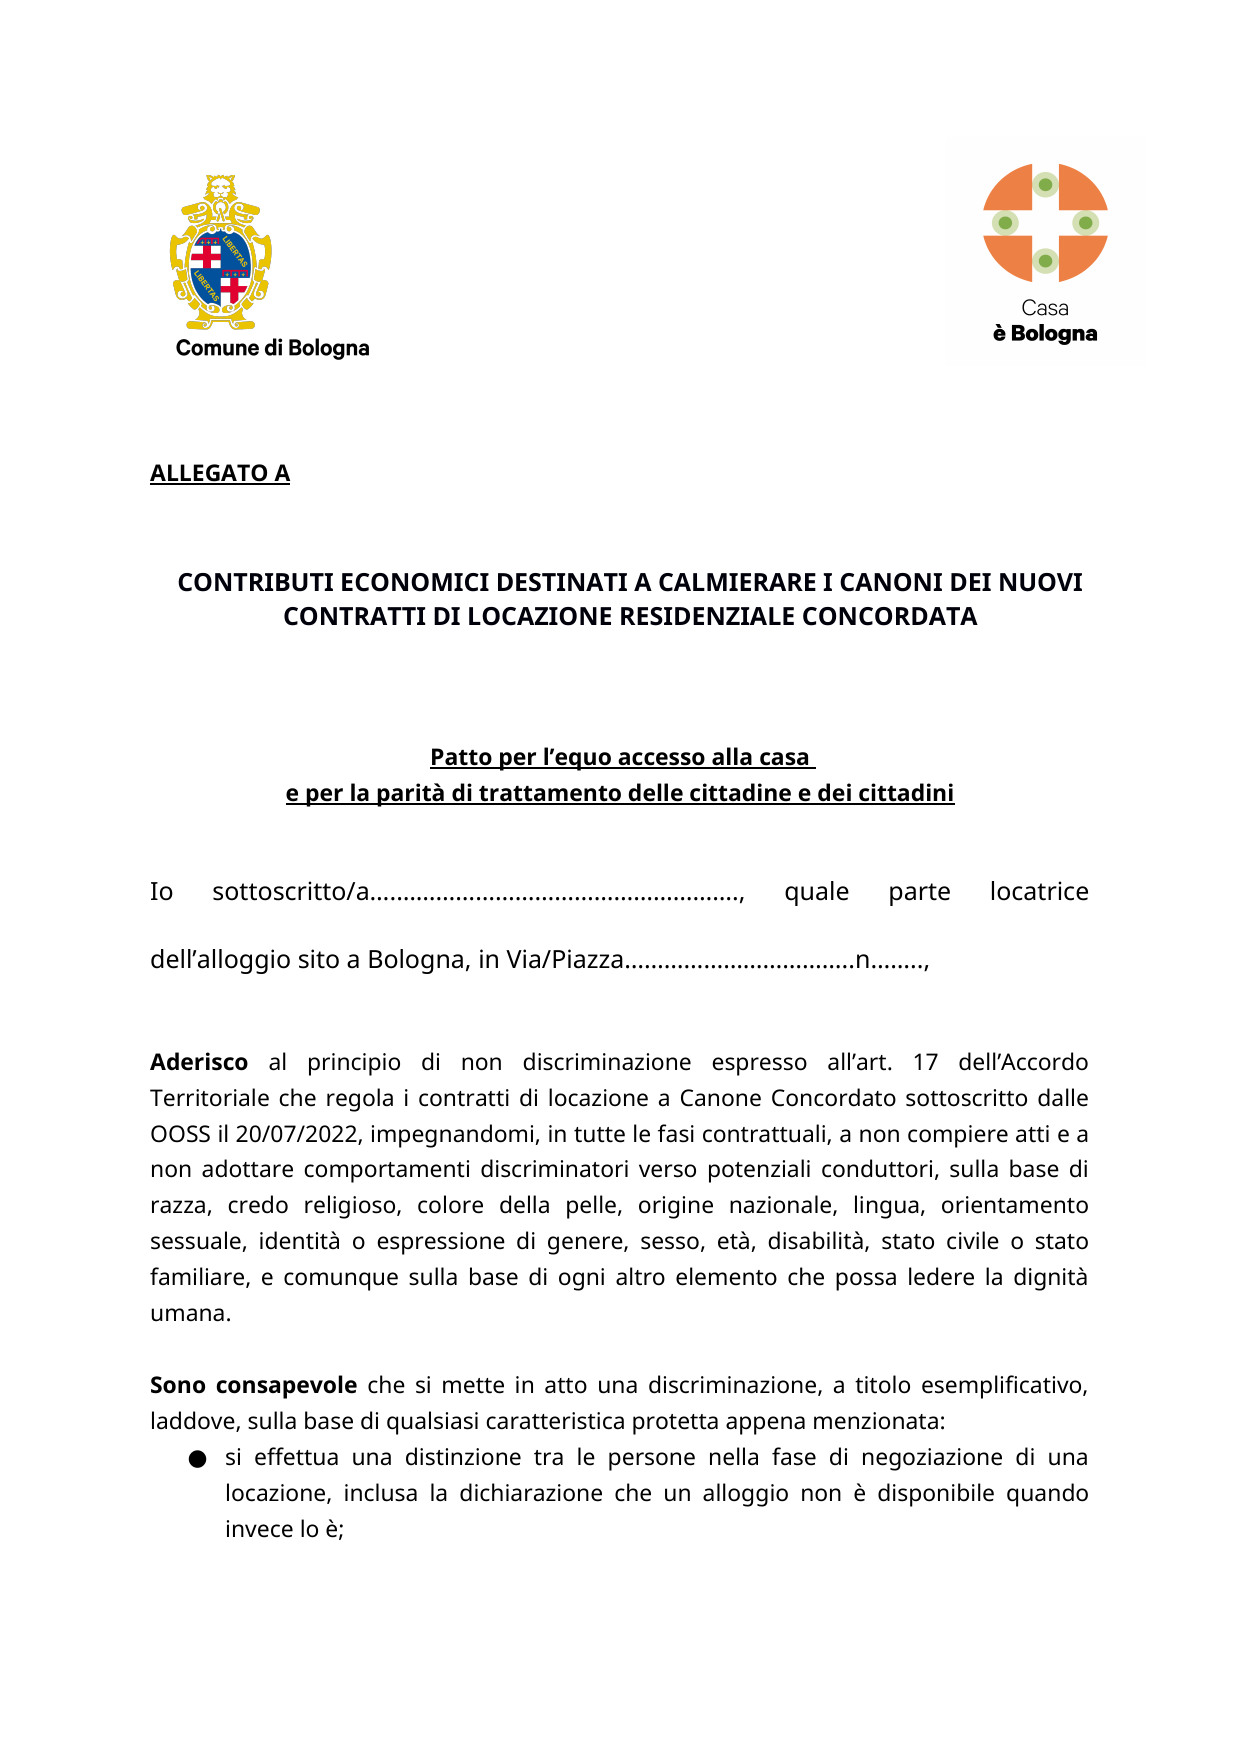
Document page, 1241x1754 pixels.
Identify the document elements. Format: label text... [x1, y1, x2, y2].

picture [945, 137, 1146, 366]
text CONTRIBUTI ECONOMICI DESTINATI A CALMIERARE I CANONI DEI NUOVI CONTRATTI DI LOCAZIONE RESIDENZIALE CONCORDATA [120, 565, 1141, 633]
text Io sottoscritto/a….……………………………………………., quale parte locatrice dell’alloggio sito a Bologna, in Via/Piazza……………………………..n…….., [150, 873, 1090, 976]
text e per la parità di trattamento delle cittadine e dei cittadini [150, 777, 1090, 808]
text Sono consapevole che si mette in atto una discriminazione, a titolo esemplificativo, laddove, sulla base di qualsiasi caratteristica protetta appena menzionata: [150, 1369, 1090, 1436]
text Patto per l’equo accesso alla casa [150, 741, 1090, 772]
picture [150, 150, 394, 381]
list si effettua una distinzione tra le persone nella fase di negoziazione di una locazione, inclusa la dichiarazione che un alloggio non è disponibile quando invece lo è; [187, 1441, 1090, 1544]
text ALLEGATO A [150, 457, 1090, 488]
text Aderisco al principio di non discriminazione espresso all’art. 17 dell’Accordo Territoriale che regola i contratti di locazione a Canone Concordato sottoscritto dalle OOSS il 20/07/2022, impegnandomi, in tutte le fasi contrattuali, a non compiere atti e a non adottare comportamenti discriminatori verso potenziali conduttori, sulla base di razza, credo religioso, colore della pelle, origine nazionale, lingua, orientamento sessuale, identità o espressione di genere, sesso, età, disabilità, stato civile o stato familiare, e comunque sulla base di ogni altro elemento che possa ledere la dignità umana. [150, 1046, 1090, 1328]
